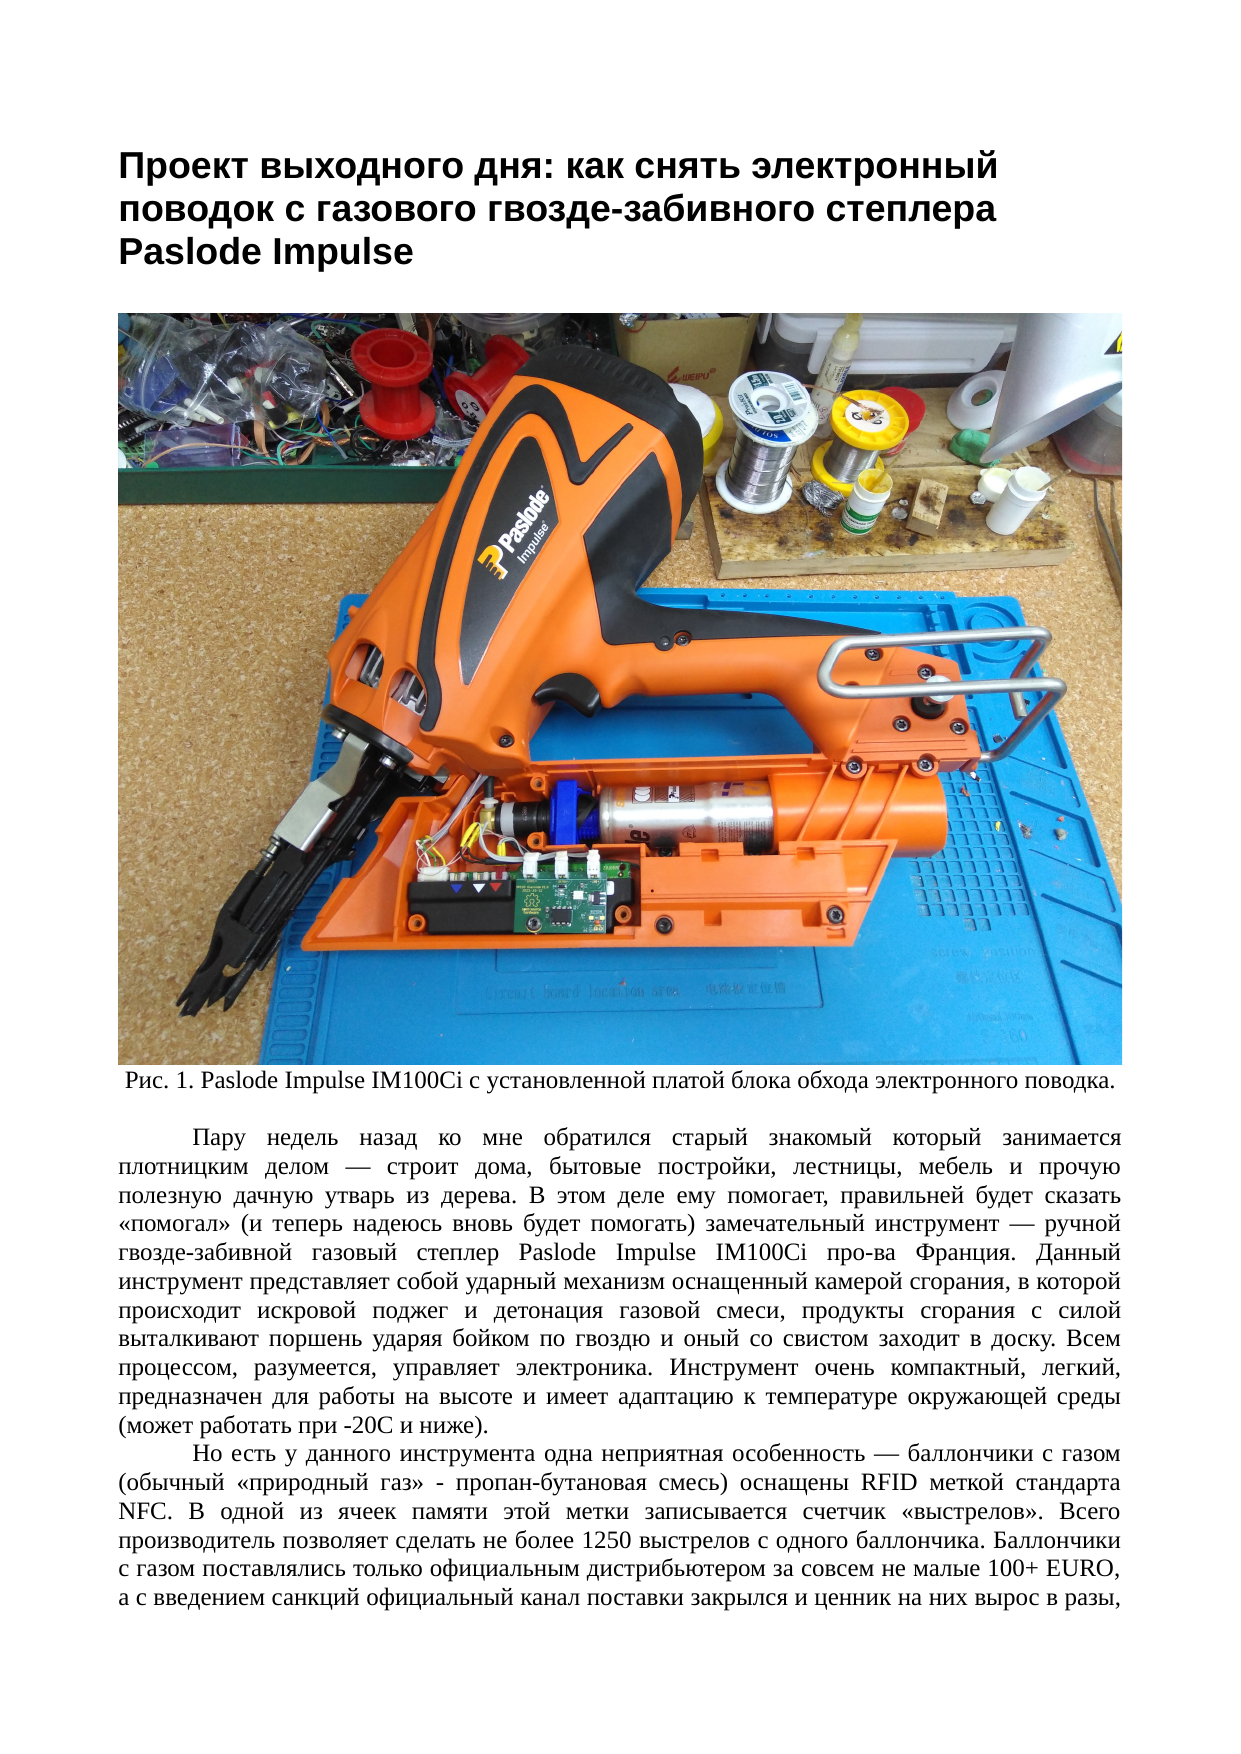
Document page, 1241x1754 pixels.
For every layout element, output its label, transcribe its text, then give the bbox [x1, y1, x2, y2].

text Пару недель назад ко мне обратился старый знакомый который занимается плотницким делом — строит дома, бытовые постройки, лестницы, мебель и прочую полезную дачную утварь из дерева. В этом деле ему помогает, правильней будет сказать «помогал» (и теперь надеюсь вновь будет помогать) замечательный инструмент — ручной гвозде-забивной газовый степлер Paslode Impulse IM100Ci про-ва Франция. Данный инструмент представляет собой ударный механизм оснащенный камерой сгорания, в которой происходит искровой поджег и детонация газовой смеси, продукты сгорания с силой выталкивают поршень ударяя бойком по гвоздю и оный со свистом заходит в доску. Всем процессом, разумеется, управляет электроника. Инструмент очень компактный, легкий, предназначен для работы на высоте и имеет адаптацию к температуре окружающей среды (может работать при -20С и ниже). [118, 1122, 1122, 1438]
subtitle Проект выходного дня: как снять электронный поводок с газового гвозде-забивного степлера Paslode Impulse [118, 143, 1122, 272]
picture [118, 313, 1123, 1065]
text Но есть у данного инструмента одна неприятная особенность — баллончики с газом (обычный «природный газ» - пропан-бутановая смесь) оснащены RFID меткой стандарта NFC. В одной из ячеек памяти этой метки записывается счетчик «выстрелов». Всего производитель позволяет сделать не более 1250 выстрелов с одного баллончика. Баллончики с газом поставлялись только официальным дистрибьютером за совсем не малые 100+ EURO, а с введением санкций официальный канал поставки закрылся и ценник на них вырос в разы, [118, 1438, 1122, 1611]
text Рис. 1. Paslode Impulse IM100Ci с установленной платой блока обхода электронного поводка. [118, 1065, 1122, 1093]
